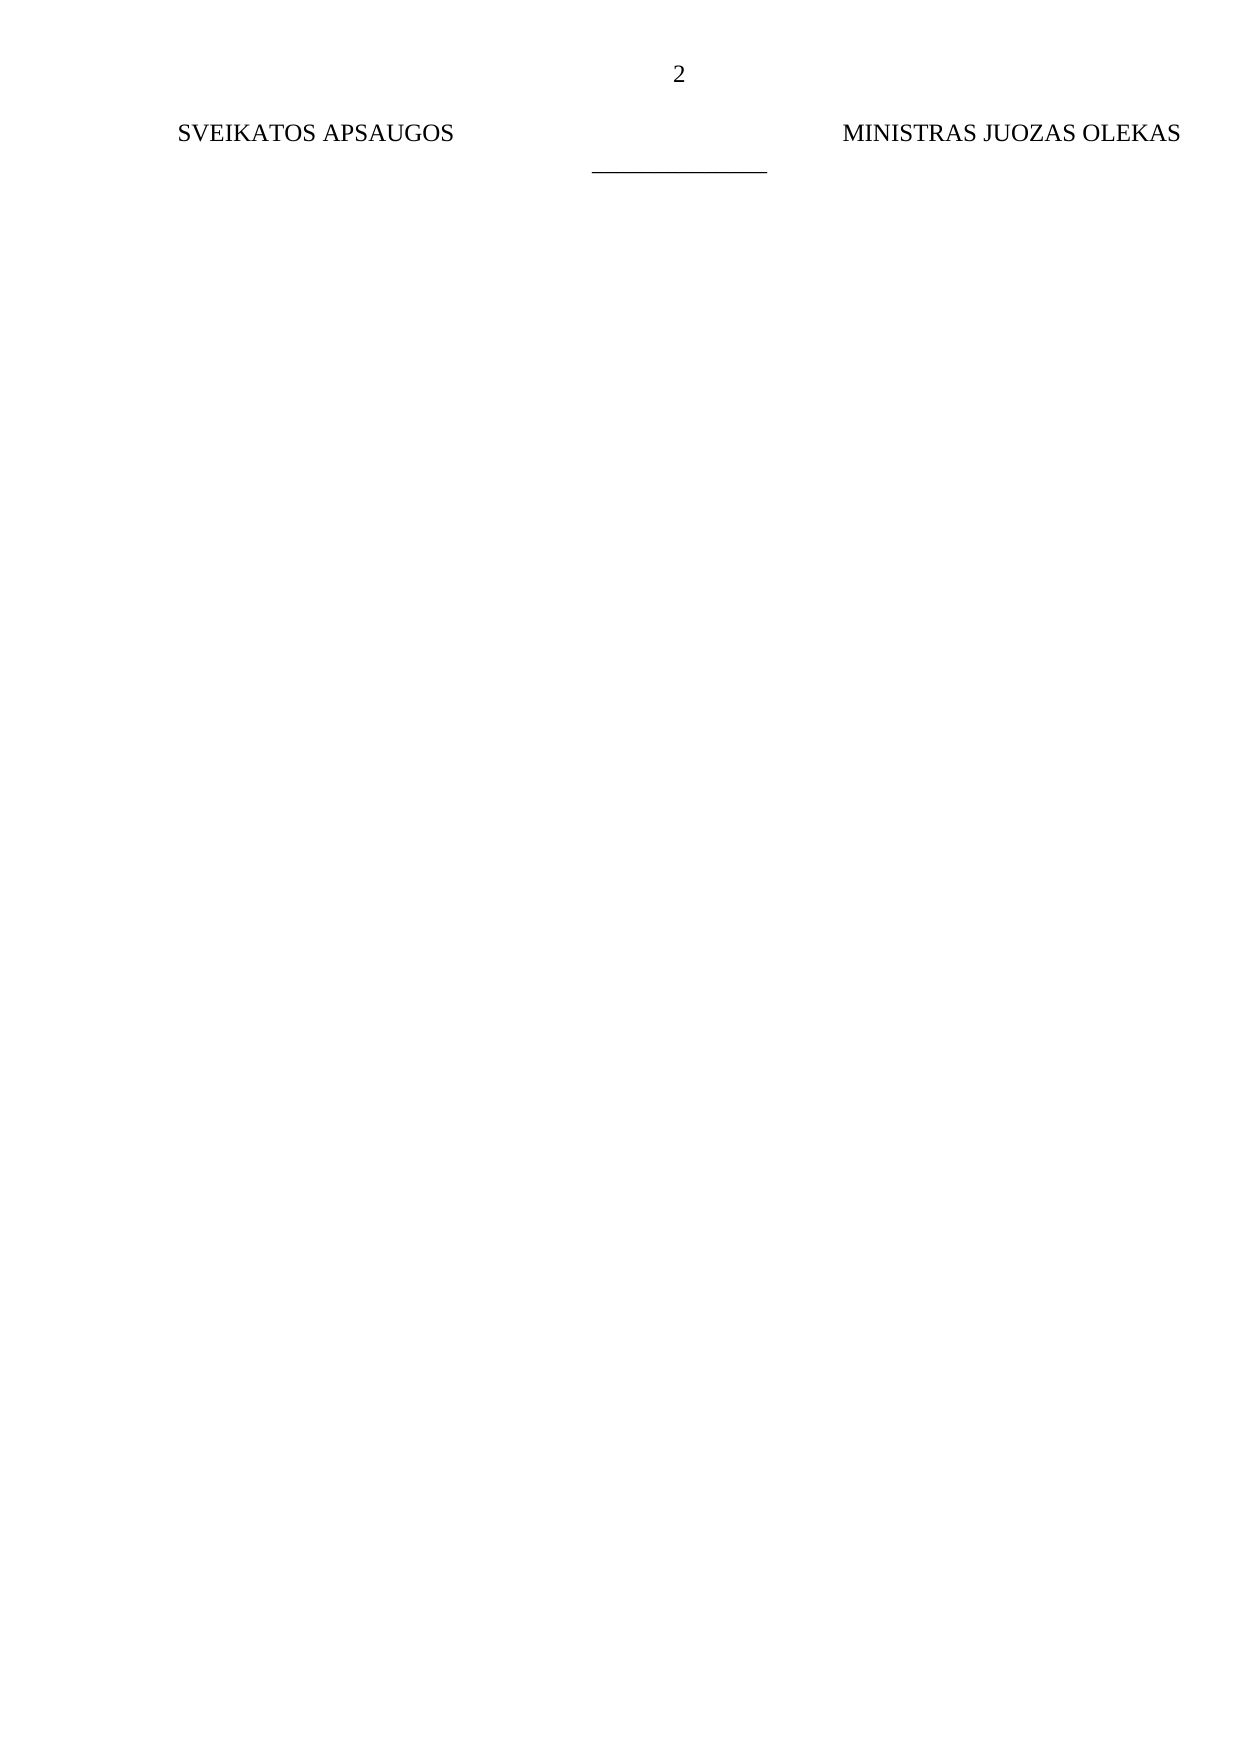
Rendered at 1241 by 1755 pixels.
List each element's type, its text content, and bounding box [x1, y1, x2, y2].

text SVEIKATOS APSAUGOS MINISTRAS JUOZAS OLEKAS [177, 118, 1181, 147]
text ______________ [177, 147, 1181, 176]
